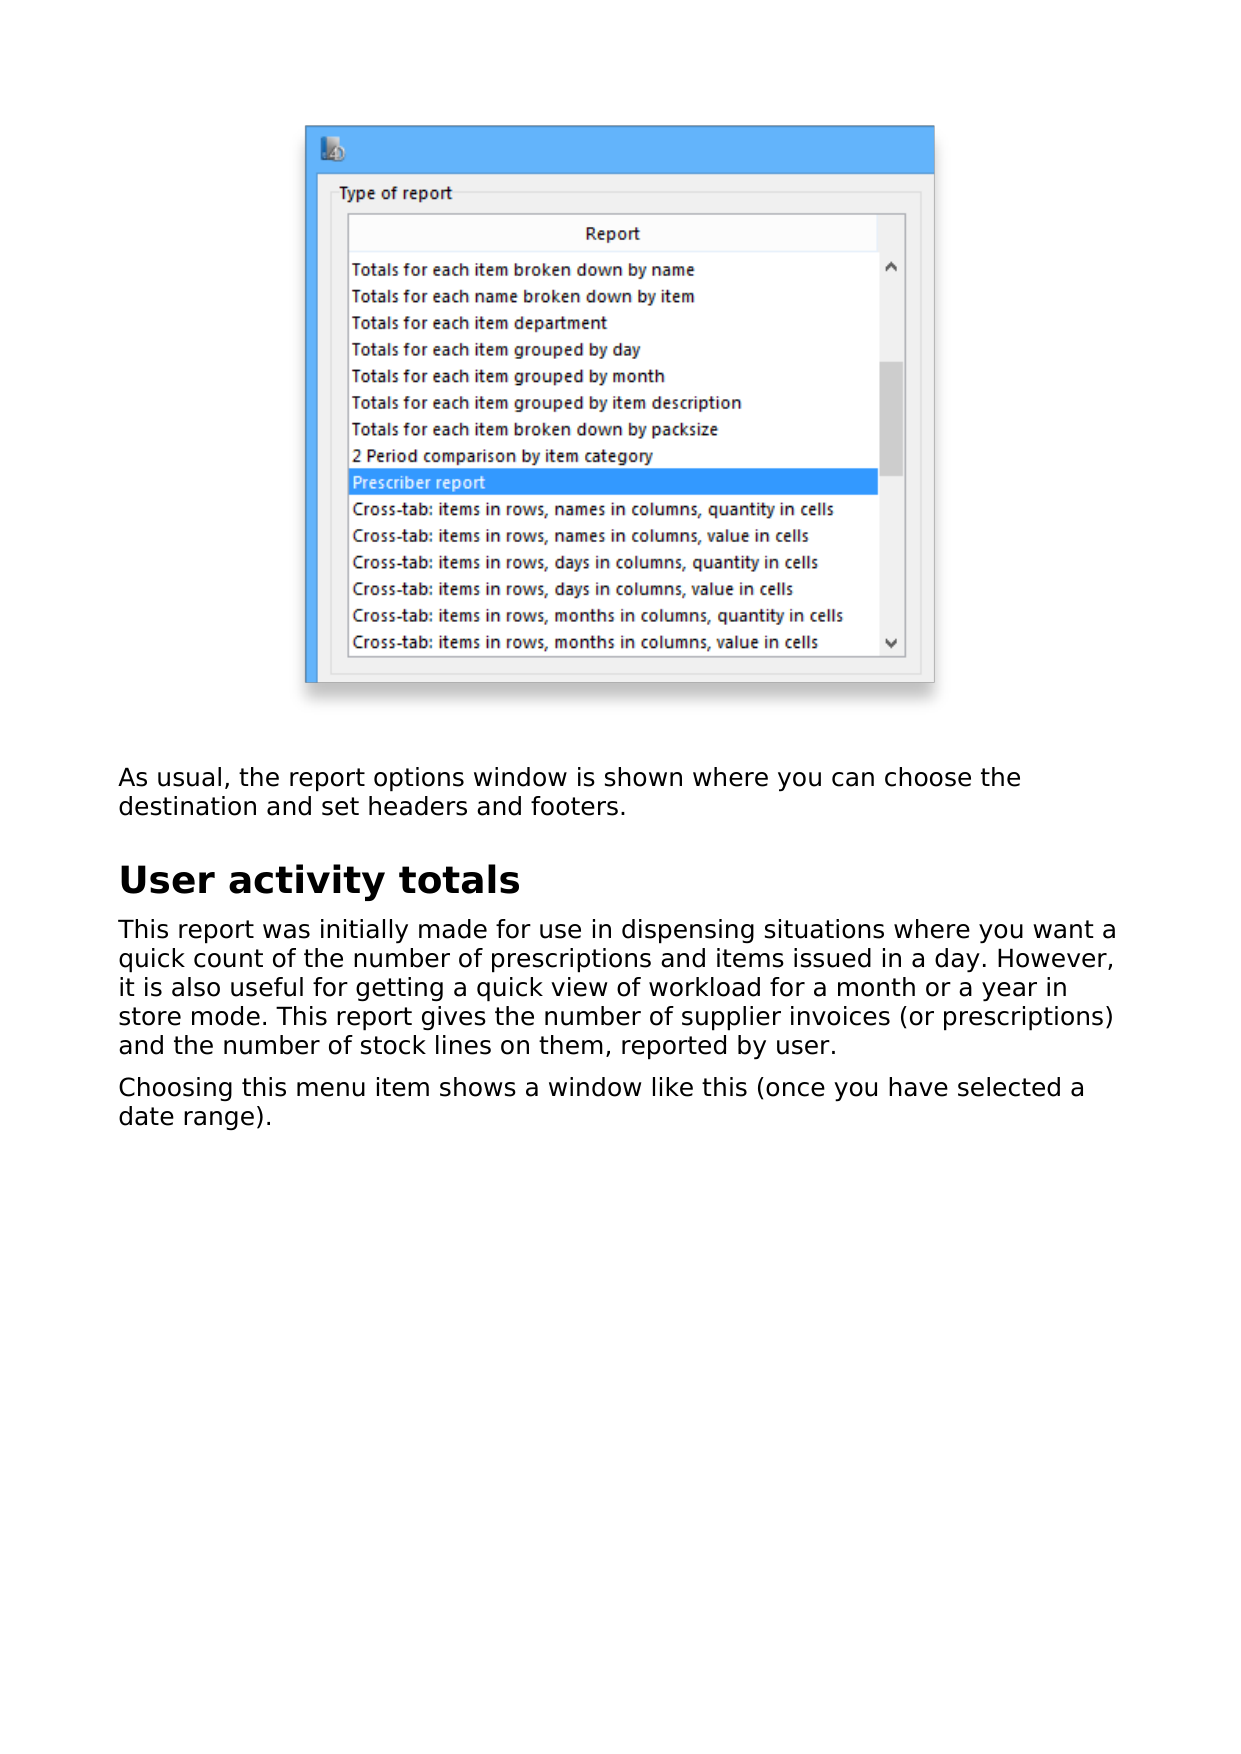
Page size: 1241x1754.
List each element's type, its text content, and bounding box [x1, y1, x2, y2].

subtitle User activity totals [118, 859, 1122, 902]
text As usual, the report options window is shown where you can choose the destination and set headers and footers. [118, 763, 1122, 821]
text This report was initially made for use in dispensing situations where you want a quick count of the number of prescriptions and items issued in a day. However, it is also useful for getting a quick view of workload for a month or a year in store mode. This report gives the number of supplier invoices (or prescriptions) and the number of stock lines on them, reported by user. [118, 915, 1122, 1061]
text Choosing this menu item shows a window like this (once you have selected a date range). [118, 1073, 1122, 1132]
picture [282, 118, 958, 722]
